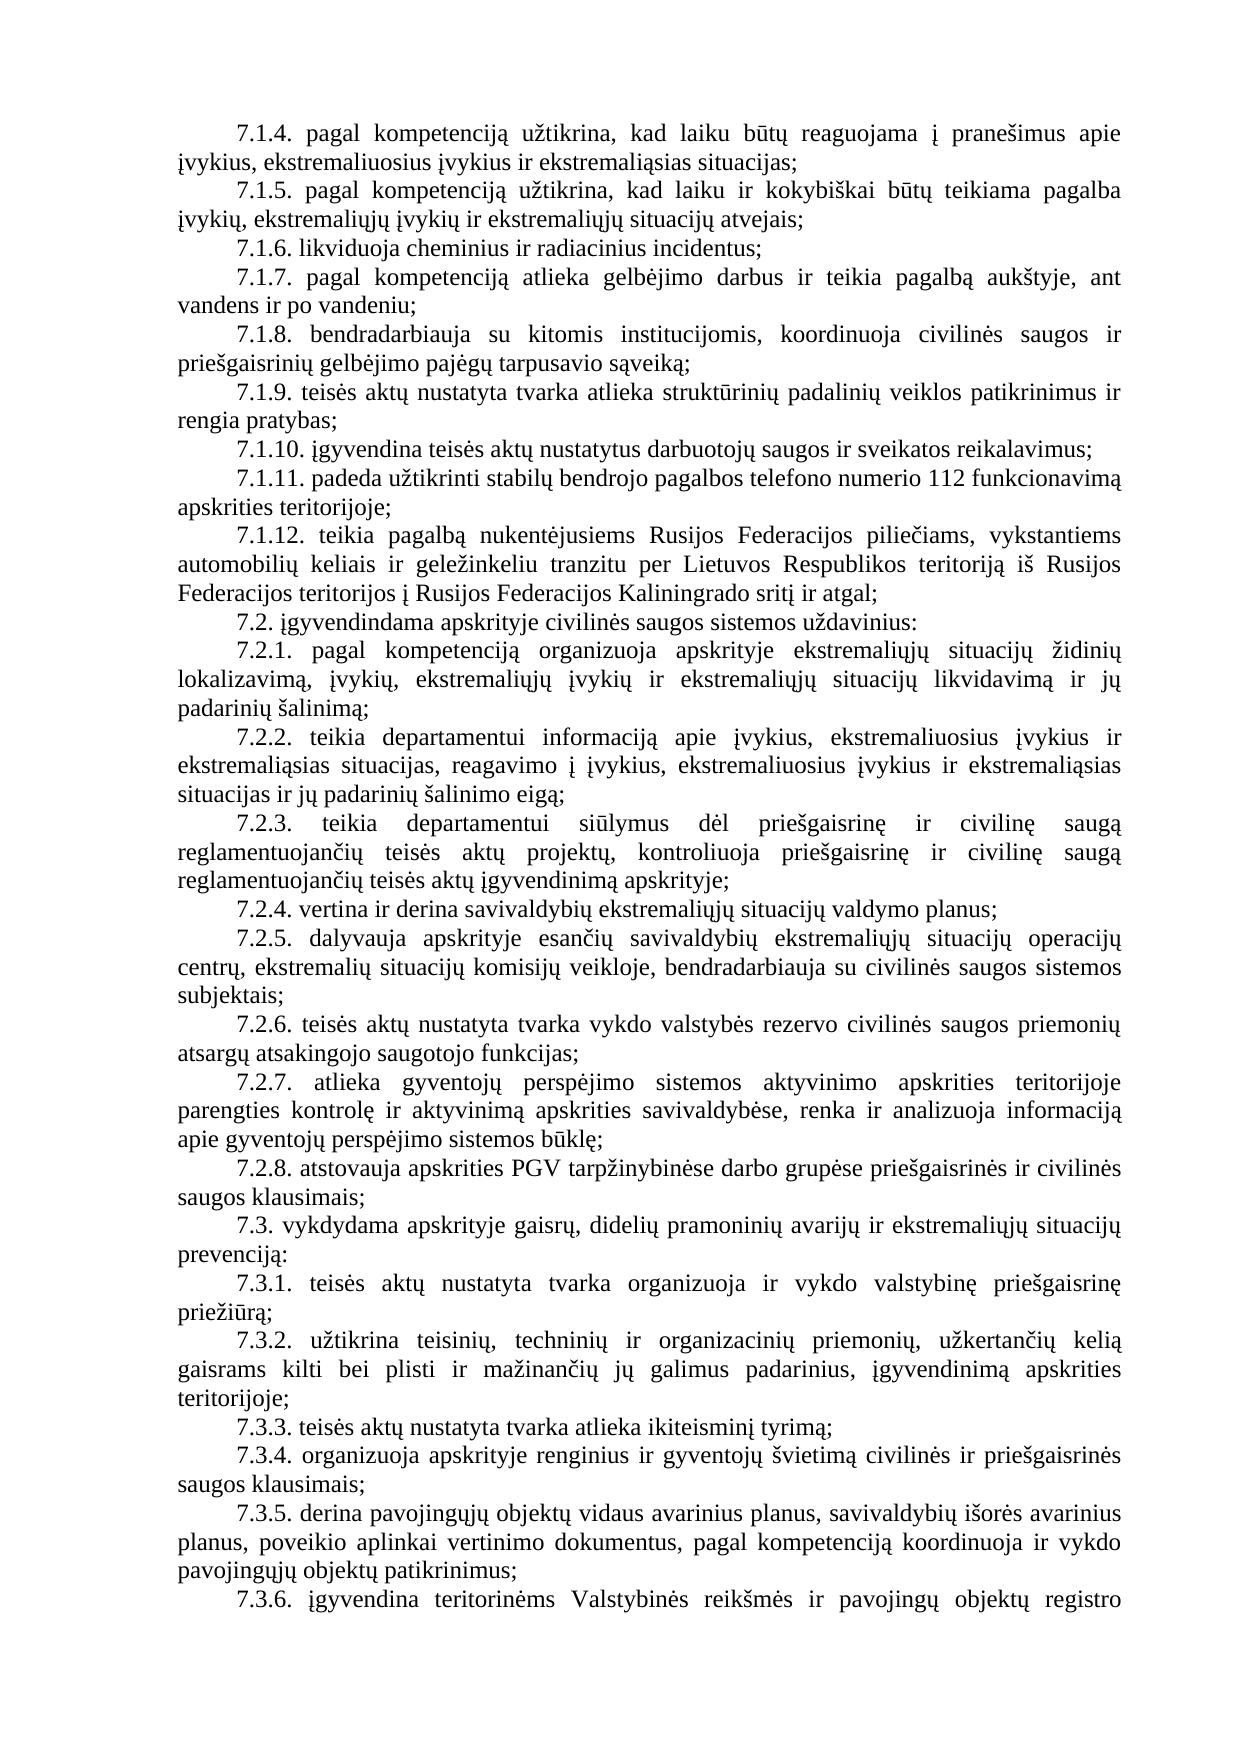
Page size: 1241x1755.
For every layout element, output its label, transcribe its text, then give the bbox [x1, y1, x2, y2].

text 7.1.8. bendradarbiauja su kitomis institucijomis, koordinuoja civilinės saugos ir priešgaisrinių gelbėjimo pajėgų tarpusavio sąveiką; [177, 319, 1122, 377]
text 7.2.7. atlieka gyventojų perspėjimo sistemos aktyvinimo apskrities teritorijoje parengties kontrolę ir aktyvinimą apskrities savivaldybėse, renka ir analizuoja informaciją apie gyventojų perspėjimo sistemos būklę; [177, 1067, 1122, 1153]
text 7.2.4. vertina ir derina savivaldybių ekstremaliųjų situacijų valdymo planus; [177, 894, 1122, 923]
text 7.1.9. teisės aktų nustatyta tvarka atlieka struktūrinių padalinių veiklos patikrinimus ir rengia pratybas; [177, 377, 1122, 434]
text 7.3. vykdydama apskrityje gaisrų, didelių pramoninių avarijų ir ekstremaliųjų situacijų prevenciją: [177, 1211, 1122, 1268]
text 7.1.11. padeda užtikrinti stabilų bendrojo pagalbos telefono numerio 112 funkcionavimą apskrities teritorijoje; [177, 463, 1122, 521]
text 7.2.8. atstovauja apskrities PGV tarpžinybinėse darbo grupėse priešgaisrinės ir civilinės saugos klausimais; [177, 1153, 1122, 1211]
text 7.1.12. teikia pagalbą nukentėjusiems Rusijos Federacijos piliečiams, vykstantiems automobilių keliais ir geležinkeliu tranzitu per Lietuvos Respublikos teritoriją iš Rusijos Federacijos teritorijos į Rusijos Federacijos Kaliningrado sritį ir atgal; [177, 521, 1122, 607]
text 7.2.2. teikia departamentui informaciją apie įvykius, ekstremaliuosius įvykius ir ekstremaliąsias situacijas, reagavimo į įvykius, ekstremaliuosius įvykius ir ekstremaliąsias situacijas ir jų padarinių šalinimo eigą; [177, 722, 1122, 808]
text 7.3.3. teisės aktų nustatyta tvarka atlieka ikiteisminį tyrimą; [177, 1412, 1122, 1441]
text 7.1.6. likviduoja cheminius ir radiacinius incidentus; [177, 233, 1122, 262]
text 7.2.6. teisės aktų nustatyta tvarka vykdo valstybės rezervo civilinės saugos priemonių atsargų atsakingojo saugotojo funkcijas; [177, 1009, 1122, 1067]
text 7.1.4. pagal kompetenciją užtikrina, kad laiku būtų reaguojama į pranešimus apie įvykius, ekstremaliuosius įvykius ir ekstremaliąsias situacijas; [177, 118, 1122, 176]
text 7.1.10. įgyvendina teisės aktų nustatytus darbuotojų saugos ir sveikatos reikalavimus; [177, 434, 1122, 463]
text 7.2.1. pagal kompetenciją organizuoja apskrityje ekstremaliųjų situacijų židinių lokalizavimą, įvykių, ekstremaliųjų įvykių ir ekstremaliųjų situacijų likvidavimą ir jų padarinių šalinimą; [177, 636, 1122, 722]
text 7.1.7. pagal kompetenciją atlieka gelbėjimo darbus ir teikia pagalbą aukštyje, ant vandens ir po vandeniu; [177, 262, 1122, 319]
text 7.3.5. derina pavojingųjų objektų vidaus avarinius planus, savivaldybių išorės avarinius planus, poveikio aplinkai vertinimo dokumentus, pagal kompetenciją koordinuoja ir vykdo pavojingųjų objektų patikrinimus; [177, 1498, 1122, 1584]
text 7.3.4. organizuoja apskrityje renginius ir gyventojų švietimą civilinės ir priešgaisrinės saugos klausimais; [177, 1441, 1122, 1498]
text 7.2.3. teikia departamentui siūlymus dėl priešgaisrinę ir civilinę saugą reglamentuojančių teisės aktų projektų, kontroliuoja priešgaisrinę ir civilinę saugą reglamentuojančių teisės aktų įgyvendinimą apskrityje; [177, 808, 1122, 894]
text 7.1.5. pagal kompetenciją užtikrina, kad laiku ir kokybiškai būtų teikiama pagalba įvykių, ekstremaliųjų įvykių ir ekstremaliųjų situacijų atvejais; [177, 176, 1122, 233]
text 7.3.1. teisės aktų nustatyta tvarka organizuoja ir vykdo valstybinę priešgaisrinę priežiūrą; [177, 1268, 1122, 1326]
text 7.2. įgyvendindama apskrityje civilinės saugos sistemos uždavinius: [177, 607, 1122, 636]
text 7.2.5. dalyvauja apskrityje esančių savivaldybių ekstremaliųjų situacijų operacijų centrų, ekstremalių situacijų komisijų veikloje, bendradarbiauja su civilinės saugos sistemos subjektais; [177, 923, 1122, 1009]
text 7.3.2. užtikrina teisinių, techninių ir organizacinių priemonių, užkertančių kelią gaisrams kilti bei plisti ir mažinančių jų galimus padarinius, įgyvendinimą apskrities teritorijoje; [177, 1326, 1122, 1412]
text 7.3.6. įgyvendina teritorinėms Valstybinės reikšmės ir pavojingų objektų registro [177, 1584, 1122, 1613]
